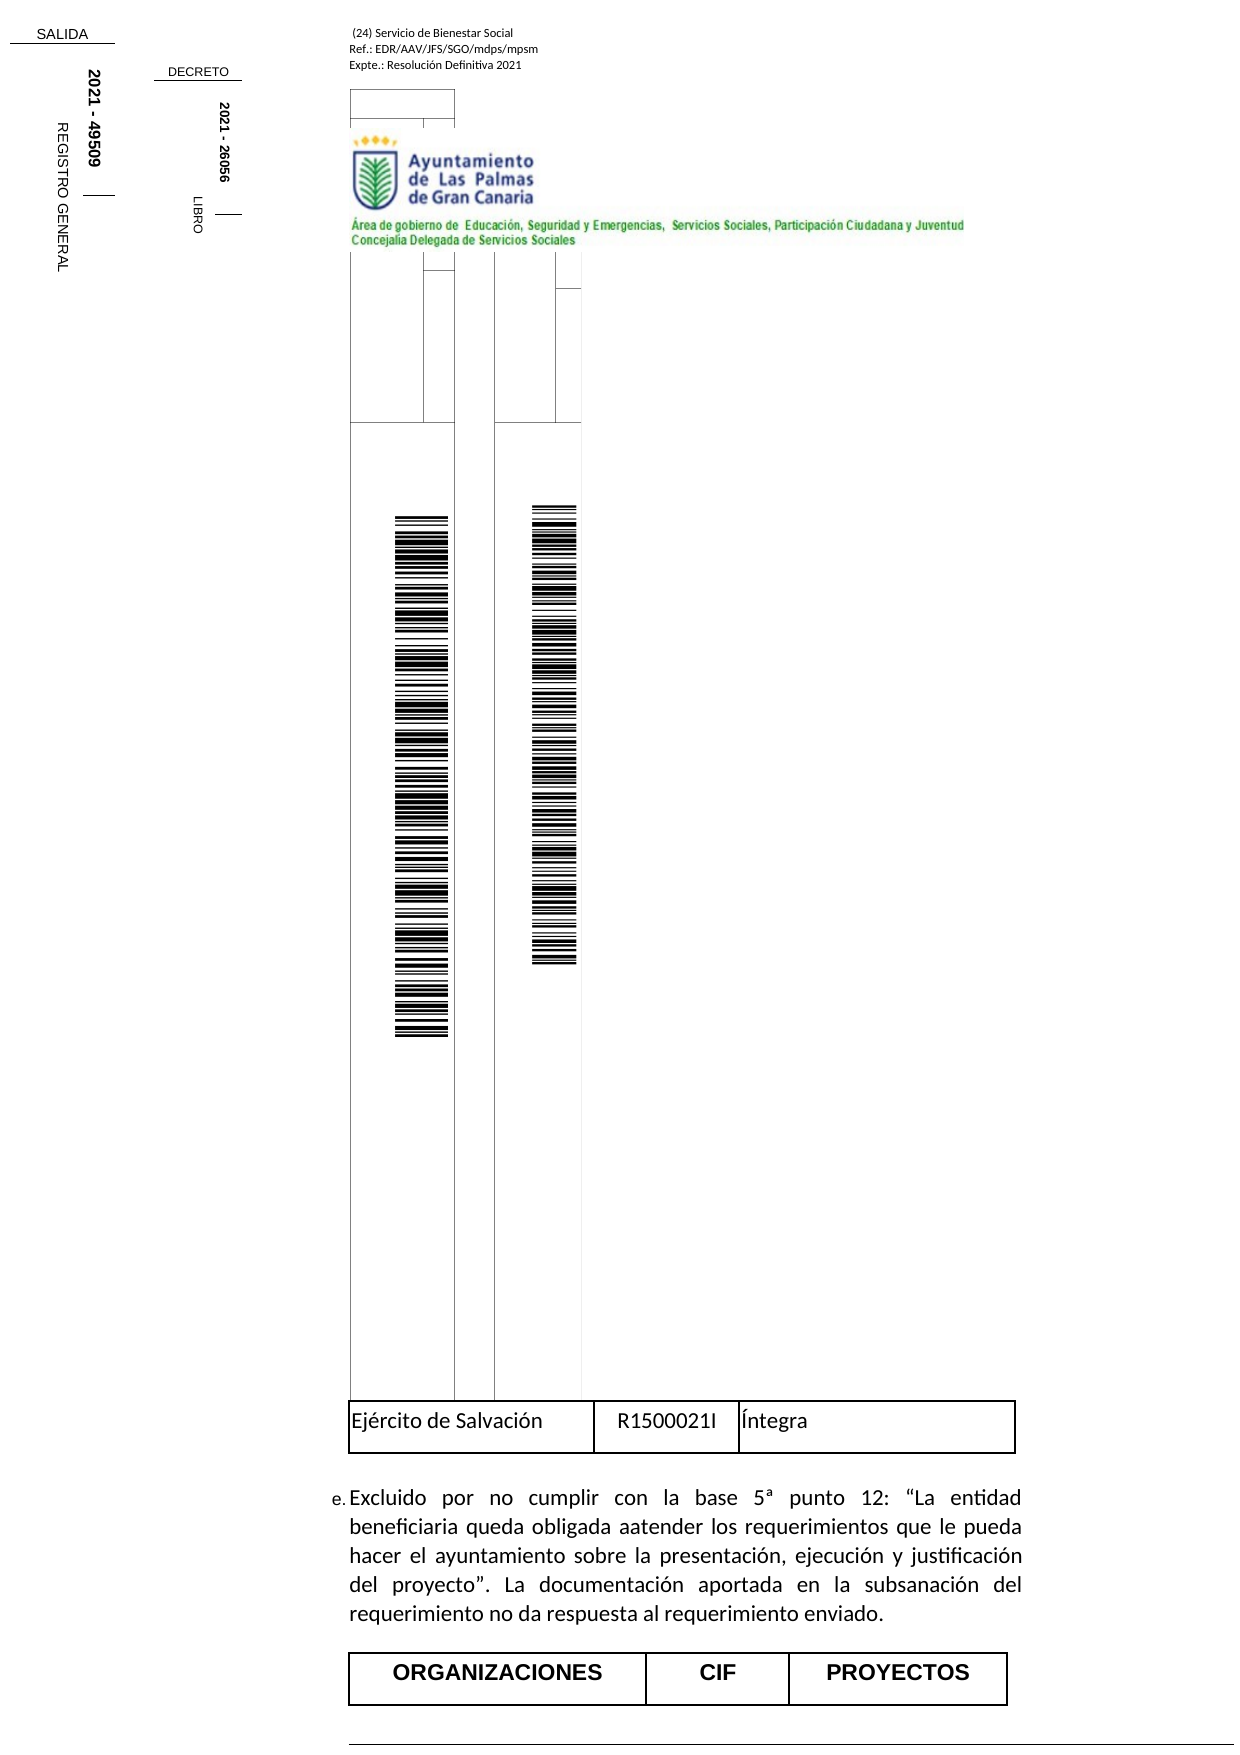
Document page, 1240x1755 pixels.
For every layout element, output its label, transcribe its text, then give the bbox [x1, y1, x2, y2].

table_cell Íntegra [740, 1402, 1014, 1452]
table_header PROYECTOS [790, 1654, 1006, 1704]
list Excluido por no cumplir con la base 5ª punto 12: “La entidad beneficiaria queda obligada aatender los requerimientos que le pueda hacer el ayuntamiento sobre la presentación, ejecución y justificación del proyecto”. La documentación aportada en la subsanación del requerimiento no da respuesta al requerimiento enviado. [332, 1483, 1023, 1627]
table_cell R1500021I [595, 1402, 738, 1452]
table_header CIF [647, 1654, 788, 1704]
table_header ORGANIZACIONES [350, 1654, 645, 1704]
table_cell Ejército de Salvación [350, 1402, 593, 1452]
